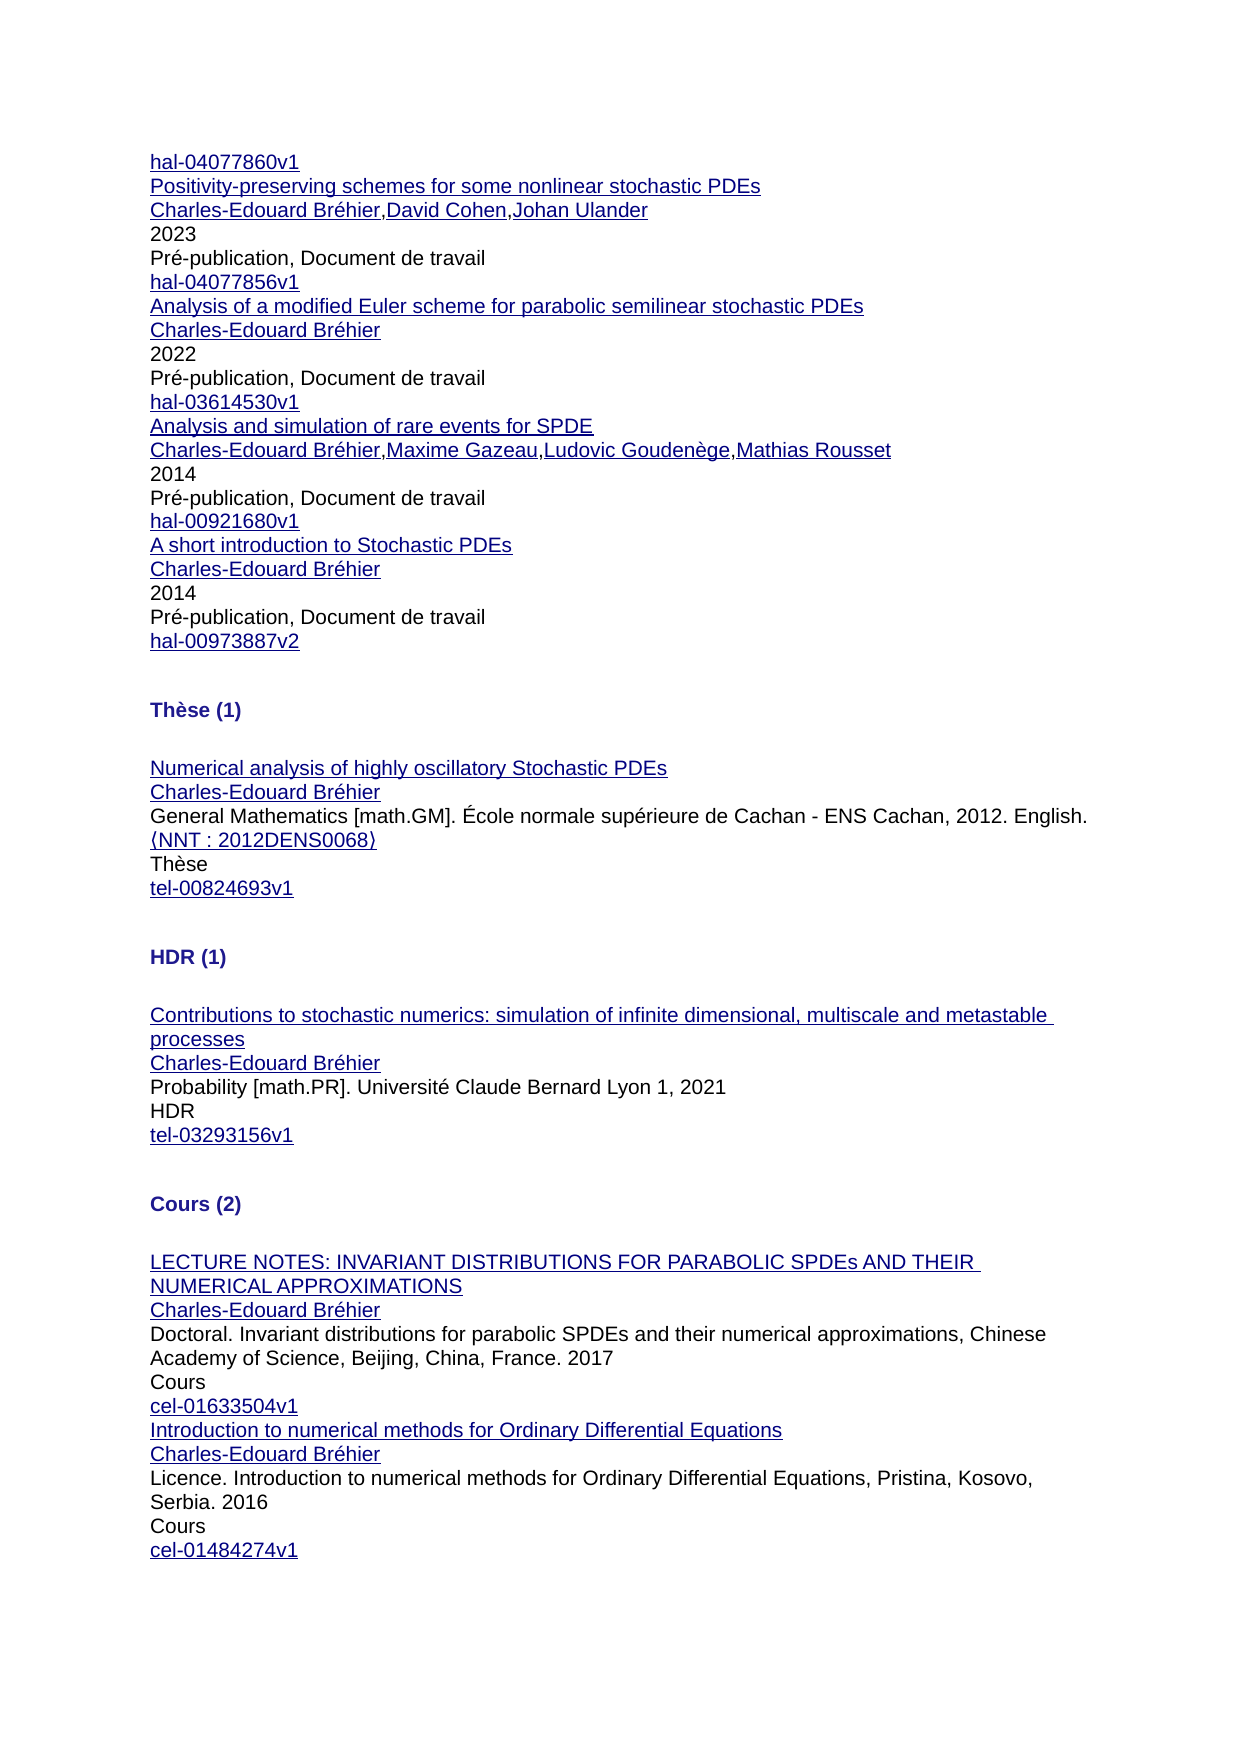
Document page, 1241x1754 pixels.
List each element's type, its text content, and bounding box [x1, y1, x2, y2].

table_header Numerical analysis of highly oscillatory Stochastic PDEs Charles-Edouard Bréhier General Mathematics [math.GM]. École normale supérieure de Cachan - ENS Cachan, 2012. English. ⟨NNT : 2012DENS0068⟩ Thèse tel-00824693v1 [150, 756, 1090, 900]
table_cell hal-04077860v1 [150, 150, 1090, 174]
table_header Contributions to stochastic numerics: simulation of infinite dimensional, multiscale and metastable processes Charles-Edouard Bréhier Probability [math.PR]. Université Claude Bernard Lyon 1, 2021 HDR tel-03293156v1 [150, 1003, 1090, 1147]
subtitle HDR (1) [150, 945, 1090, 969]
table_cell Analysis and simulation of rare events for SPDE Charles-Edouard Bréhier,Maxime Gazeau,Ludovic Goudenège,Mathias Rousset 2014 Pré-publication, Document de travail hal-00921680v1 [150, 414, 1090, 533]
table_cell Positivity-preserving schemes for some nonlinear stochastic PDEs Charles-Edouard Bréhier,David Cohen,Johan Ulander 2023 Pré-publication, Document de travail hal-04077856v1 [150, 174, 1090, 294]
table_cell Analysis of a modified Euler scheme for parabolic semilinear stochastic PDEs Charles-Edouard Bréhier 2022 Pré-publication, Document de travail hal-03614530v1 [150, 294, 1090, 413]
table_header LECTURE NOTES: INVARIANT DISTRIBUTIONS FOR PARABOLIC SPDEs AND THEIR NUMERICAL APPROXIMATIONS Charles-Edouard Bréhier Doctoral. Invariant distributions for parabolic SPDEs and their numerical approximations, Chinese Academy of Science, Beijing, China, France. 2017 Cours cel-01633504v1 [150, 1250, 1090, 1418]
table_cell Introduction to numerical methods for Ordinary Differential Equations Charles-Edouard Bréhier Licence. Introduction to numerical methods for Ordinary Differential Equations, Pristina, Kosovo, Serbia. 2016 Cours cel-01484274v1 [150, 1418, 1090, 1561]
subtitle Thèse (1) [150, 698, 1090, 722]
subtitle Cours (2) [150, 1192, 1090, 1216]
table_cell A short introduction to Stochastic PDEs Charles-Edouard Bréhier 2014 Pré-publication, Document de travail hal-00973887v2 [150, 533, 1090, 653]
